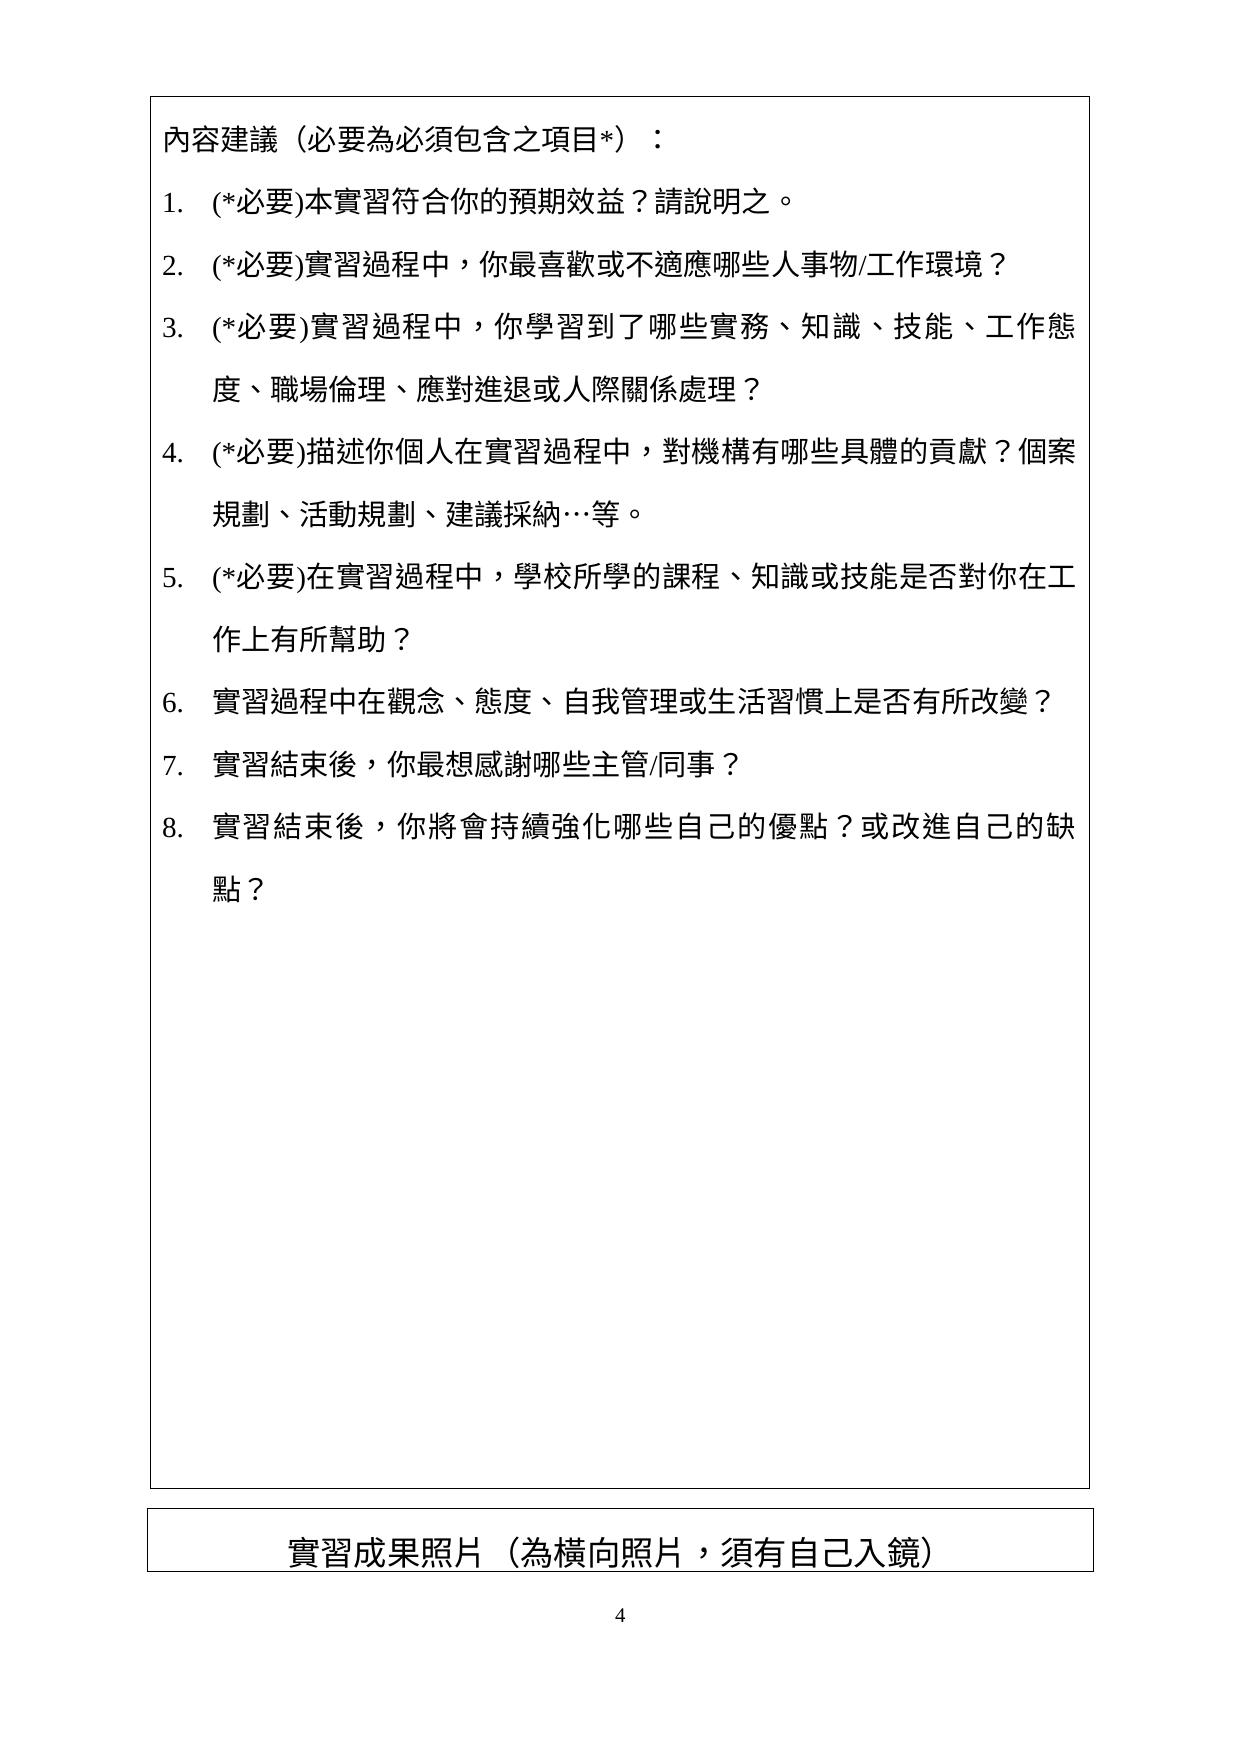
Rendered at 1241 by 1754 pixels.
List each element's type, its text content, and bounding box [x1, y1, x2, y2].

table_header 實習成果照片（為橫向照片，須有自己入鏡） [148, 1509, 1093, 1571]
table_cell 內容建議（必要為必須包含之項目*）： (*必要)本實習符合你的預期效益？請說明之。 (*必要)實習過程中，你最喜歡或不適應哪些人事物/工作環境？ (*必要)實習過程中，你學習到了哪些實務、知識、技能、工作態度、職場倫理、應對進退或人際關係處理？ (*必要)描述你個人在實習過程中，對機構有哪些具體的貢獻？個案規劃、活動規劃、建議採納…等。 (*必要)在實習過程中，學校所學的課程、知識或技能是否對你在工作上有所幫助？ 實習過程中在觀念、態度、自我管理或生活習慣上是否有所改變？ 實習結束後，你最想感謝哪些主管/同事？ 實習結束後，你將會持續強化哪些自己的優點？或改進自己的缺點？ [151, 97, 1089, 1487]
